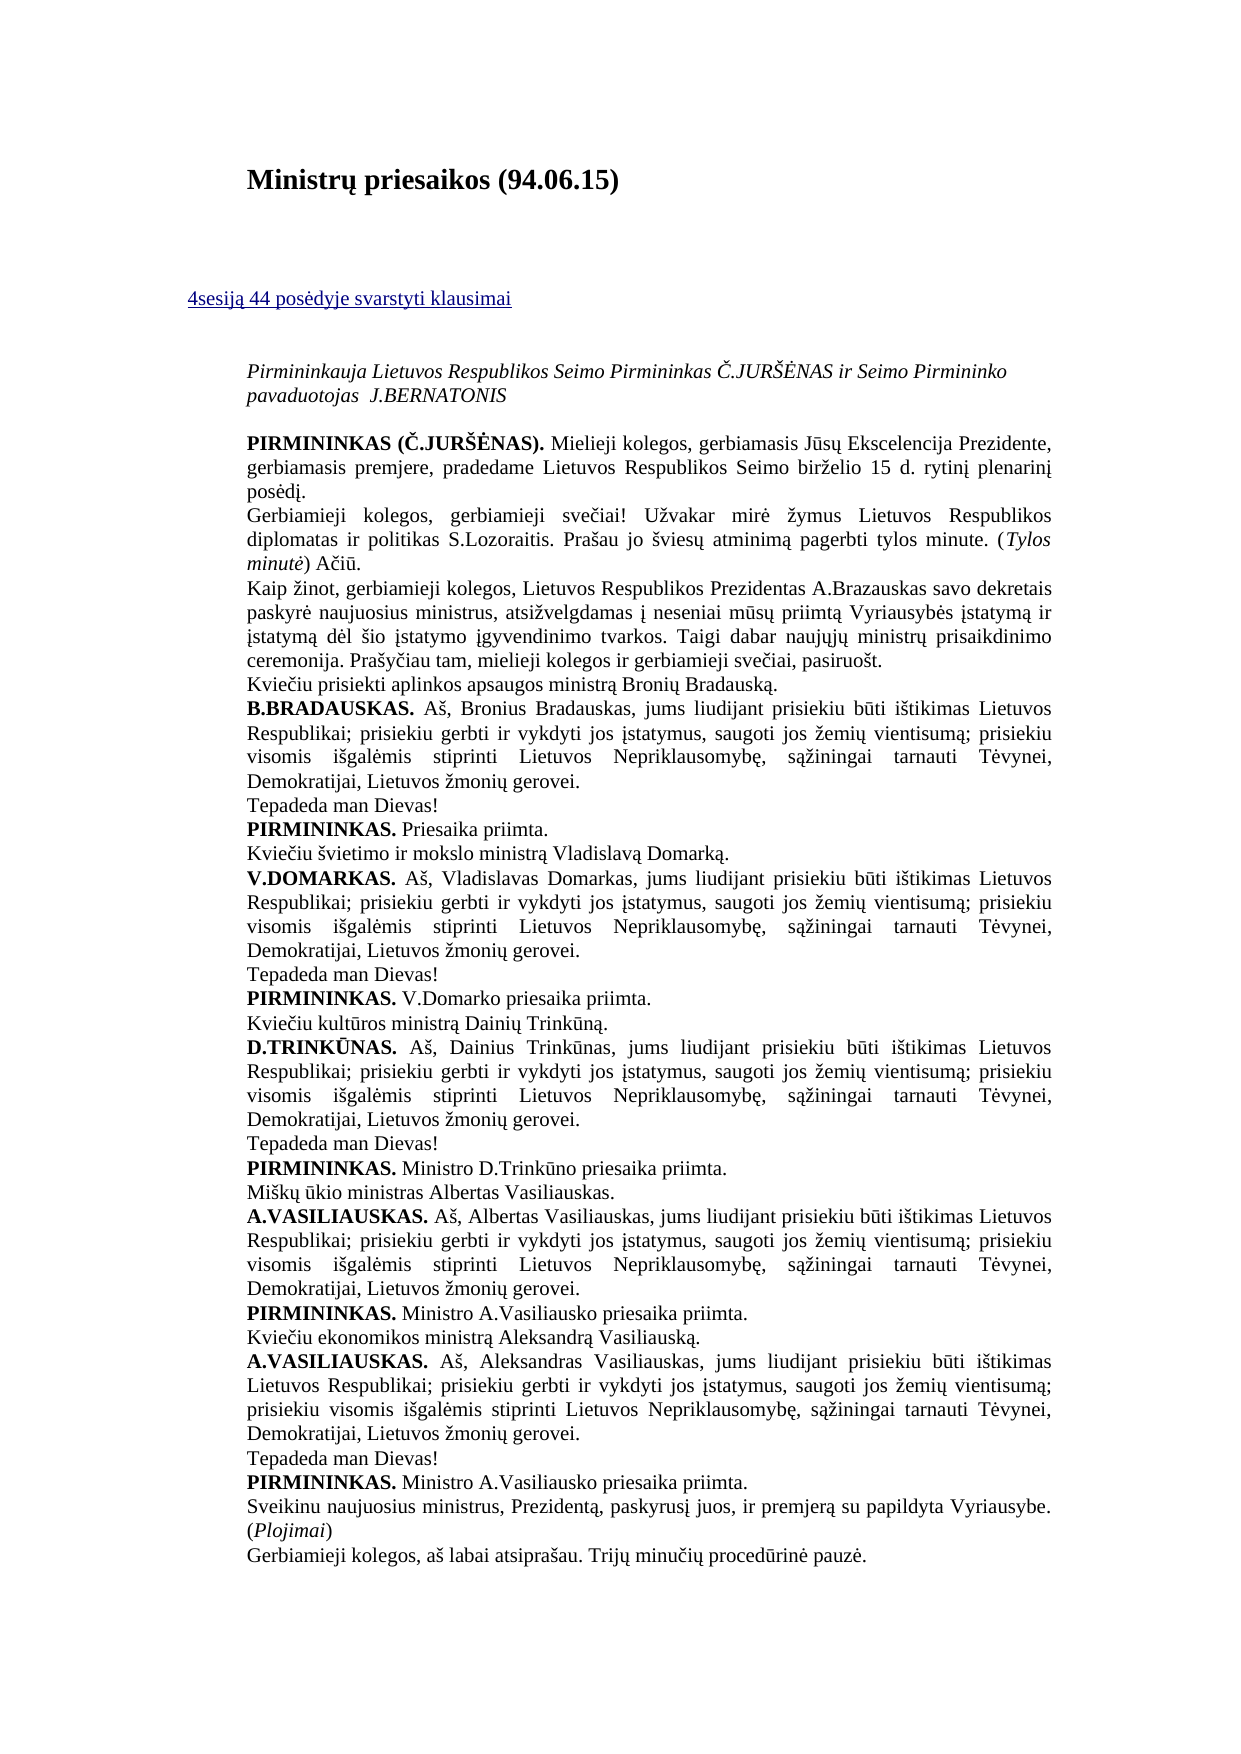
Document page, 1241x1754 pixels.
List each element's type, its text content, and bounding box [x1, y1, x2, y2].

text Tepadeda man Dievas! [247, 962, 1053, 986]
text Kaip žinot, gerbiamieji kolegos, Lietuvos Respublikos Prezidentas A.Brazauskas savo dekretais paskyrė naujuosius ministrus, atsižvelgdamas į neseniai mūsų priimtą Vyriausybės įstatymą ir įstatymą dėl šio įstatymo įgyvendinimo tvarkos. Taigi dabar naujųjų ministrų prisaikdinimo ceremonija. Prašyčiau tam, mielieji kolegos ir gerbiamieji svečiai, pasiruošt. [247, 576, 1053, 672]
text Pirmininkauja Lietuvos Respublikos Seimo Pirmininkas Č.JURŠĖNAS ir Seimo Pirmininko pavaduotojas J.BERNATONIS [247, 358, 1053, 407]
text Kviečiu kultūros ministrą Dainių Trinkūną. [247, 1011, 1053, 1035]
text PIRMININKAS. V.Domarko priesaika priimta. [247, 986, 1053, 1010]
text PIRMININKAS. Ministro D.Trinkūno priesaika priimta. [247, 1156, 1053, 1180]
text D.TRINKŪNAS. Aš, Dainius Trinkūnas, jums liudijant prisiekiu būti ištikimas Lietuvos Respublikai; prisiekiu gerbti ir vykdyti jos įstatymus, saugoti jos žemių vientisumą; prisiekiu visomis išgalėmis stiprinti Lietuvos Nepriklausomybę, sąžiningai tarnauti Tėvynei, Demokratijai, Lietuvos žmonių gerovei. [247, 1035, 1053, 1131]
text B.BRADAUSKAS. Aš, Bronius Bradauskas, jums liudijant prisiekiu būti ištikimas Lietuvos Respublikai; prisiekiu gerbti ir vykdyti jos įstatymus, saugoti jos žemių vientisumą; prisiekiu visomis išgalėmis stiprinti Lietuvos Nepriklausomybę, sąžiningai tarnauti Tėvynei, Demokratijai, Lietuvos žmonių gerovei. [247, 696, 1053, 793]
text PIRMININKAS. Ministro A.Vasiliausko priesaika priimta. [247, 1470, 1053, 1494]
text Tepadeda man Dievas! [247, 1446, 1053, 1470]
text Ministrų priesaikos (94.06.15) [247, 162, 1053, 196]
text Gerbiamieji kolegos, aš labai atsiprašau. Trijų minučių procedūrinė pauzė. [247, 1542, 1053, 1567]
text PIRMININKAS. Ministro A.Vasiliausko priesaika priimta. [247, 1301, 1053, 1325]
text A.VASILIAUSKAS. Aš, Albertas Vasiliauskas, jums liudijant prisiekiu būti ištikimas Lietuvos Respublikai; prisiekiu gerbti ir vykdyti jos įstatymus, saugoti jos žemių vientisumą; prisiekiu visomis išgalėmis stiprinti Lietuvos Nepriklausomybę, sąžiningai tarnauti Tėvynei, Demokratijai, Lietuvos žmonių gerovei. [247, 1204, 1053, 1300]
text Gerbiamieji kolegos, gerbiamieji svečiai! Užvakar mirė žymus Lietuvos Respublikos diplomatas ir politikas S.Lozoraitis. Prašau jo šviesų atminimą pagerbti tylos minute. (Tylos minutė) Ačiū. [247, 503, 1053, 575]
text Kviečiu prisiekti aplinkos apsaugos ministrą Bronių Bradauską. [247, 672, 1053, 696]
text Tepadeda man Dievas! [247, 1131, 1053, 1155]
text Sveikinu naujuosius ministrus, Prezidentą, paskyrusį juos, ir premjerą su papildyta Vyriausybe. (Plojimai) [247, 1494, 1053, 1542]
text Kviečiu švietimo ir mokslo ministrą Vladislavą Domarką. [247, 841, 1053, 865]
text 4sesiją 44 posėdyje svarstyti klausimai [187, 286, 1053, 310]
text Kviečiu ekonomikos ministrą Aleksandrą Vasiliauską. [247, 1325, 1053, 1349]
text PIRMININKAS. Priesaika priimta. [247, 817, 1053, 841]
text Tepadeda man Dievas! [247, 793, 1053, 817]
text V.DOMARKAS. Aš, Vladislavas Domarkas, jums liudijant prisiekiu būti ištikimas Lietuvos Respublikai; prisiekiu gerbti ir vykdyti jos įstatymus, saugoti jos žemių vientisumą; prisiekiu visomis išgalėmis stiprinti Lietuvos Nepriklausomybę, sąžiningai tarnauti Tėvynei, Demokratijai, Lietuvos žmonių gerovei. [247, 866, 1053, 962]
text PIRMININKAS (Č.JURŠĖNAS). Mielieji kolegos, gerbiamasis Jūsų Ekscelencija Prezidente, gerbiamasis premjere, pradedame Lietuvos Respublikos Seimo birželio 15 d. rytinį plenarinį posėdį. [247, 431, 1053, 503]
text Miškų ūkio ministras Albertas Vasiliauskas. [247, 1180, 1053, 1204]
text A.VASILIAUSKAS. Aš, Aleksandras Vasiliauskas, jums liudijant prisiekiu būti ištikimas Lietuvos Respublikai; prisiekiu gerbti ir vykdyti jos įstatymus, saugoti jos žemių vientisumą; prisiekiu visomis išgalėmis stiprinti Lietuvos Nepriklausomybę, sąžiningai tarnauti Tėvynei, Demokratijai, Lietuvos žmonių gerovei. [247, 1349, 1053, 1445]
